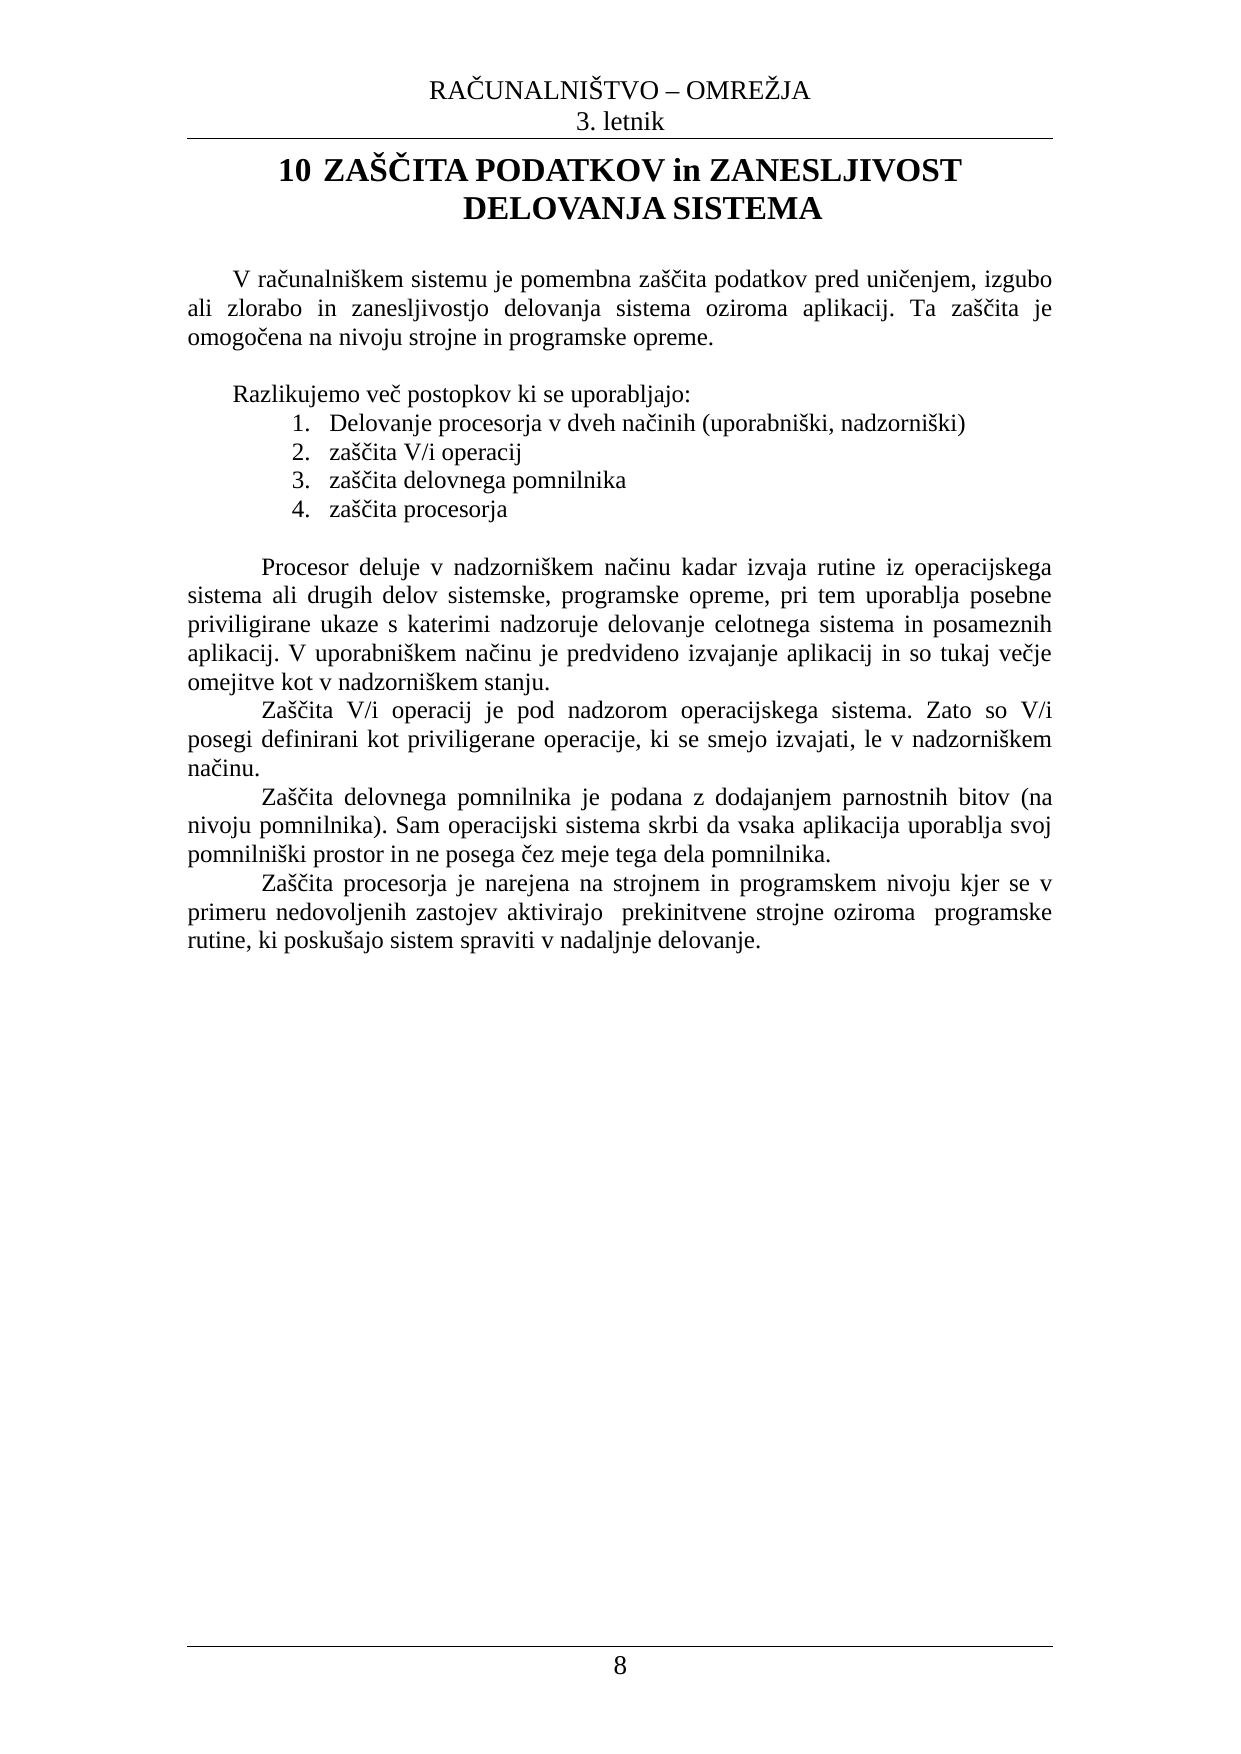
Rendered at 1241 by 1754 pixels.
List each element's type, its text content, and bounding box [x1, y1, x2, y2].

list zaščita delovnega pomnilnika [292, 465, 1053, 494]
list zaščita V/i operacij [292, 437, 1053, 465]
subtitle ZAŠČITA PODATKOV in ZANESLJIVOST DELOVANJA SISTEMA [187, 150, 1053, 227]
text Zaščita delovnega pomnilnika je podana z dodajanjem parnostnih bitov (na nivoju pomnilnika). Sam operacijski sistema skrbi da vsaka aplikacija uporablja svoj pomnilniški prostor in ne posega čez meje tega dela pomnilnika. [187, 782, 1053, 868]
list Delovanje procesorja v dveh načinih (uporabniški, nadzorniški) [292, 408, 1053, 437]
list zaščita procesorja [292, 494, 1053, 523]
text V računalniškem sistemu je pomembna zaščita podatkov pred uničenjem, izgubo ali zlorabo in zanesljivostjo delovanja sistema oziroma aplikacij. Ta zaščita je omogočena na nivoju strojne in programske opreme. [187, 264, 1053, 350]
text Zaščita procesorja je narejena na strojnem in programskem nivoju kjer se v primeru nedovoljenih zastojev aktivirajo prekinitvene strojne oziroma programske rutine, ki poskušajo sistem spraviti v nadaljnje delovanje. [187, 868, 1053, 954]
text Zaščita V/i operacij je pod nadzorom operacijskega sistema. Zato so V/i posegi definirani kot priviligerane operacije, ki se smejo izvajati, le v nadzorniškem načinu. [187, 695, 1053, 782]
text Procesor deluje v nadzorniškem načinu kadar izvaja rutine iz operacijskega sistema ali drugih delov sistemske, programske opreme, pri tem uporablja posebne priviligirane ukaze s katerimi nadzoruje delovanje celotnega sistema in posameznih aplikacij. V uporabniškem načinu je predvideno izvajanje aplikacij in so tukaj večje omejitve kot v nadzorniškem stanju. [187, 552, 1053, 695]
text Razlikujemo več postopkov ki se uporabljajo: [187, 379, 1053, 408]
